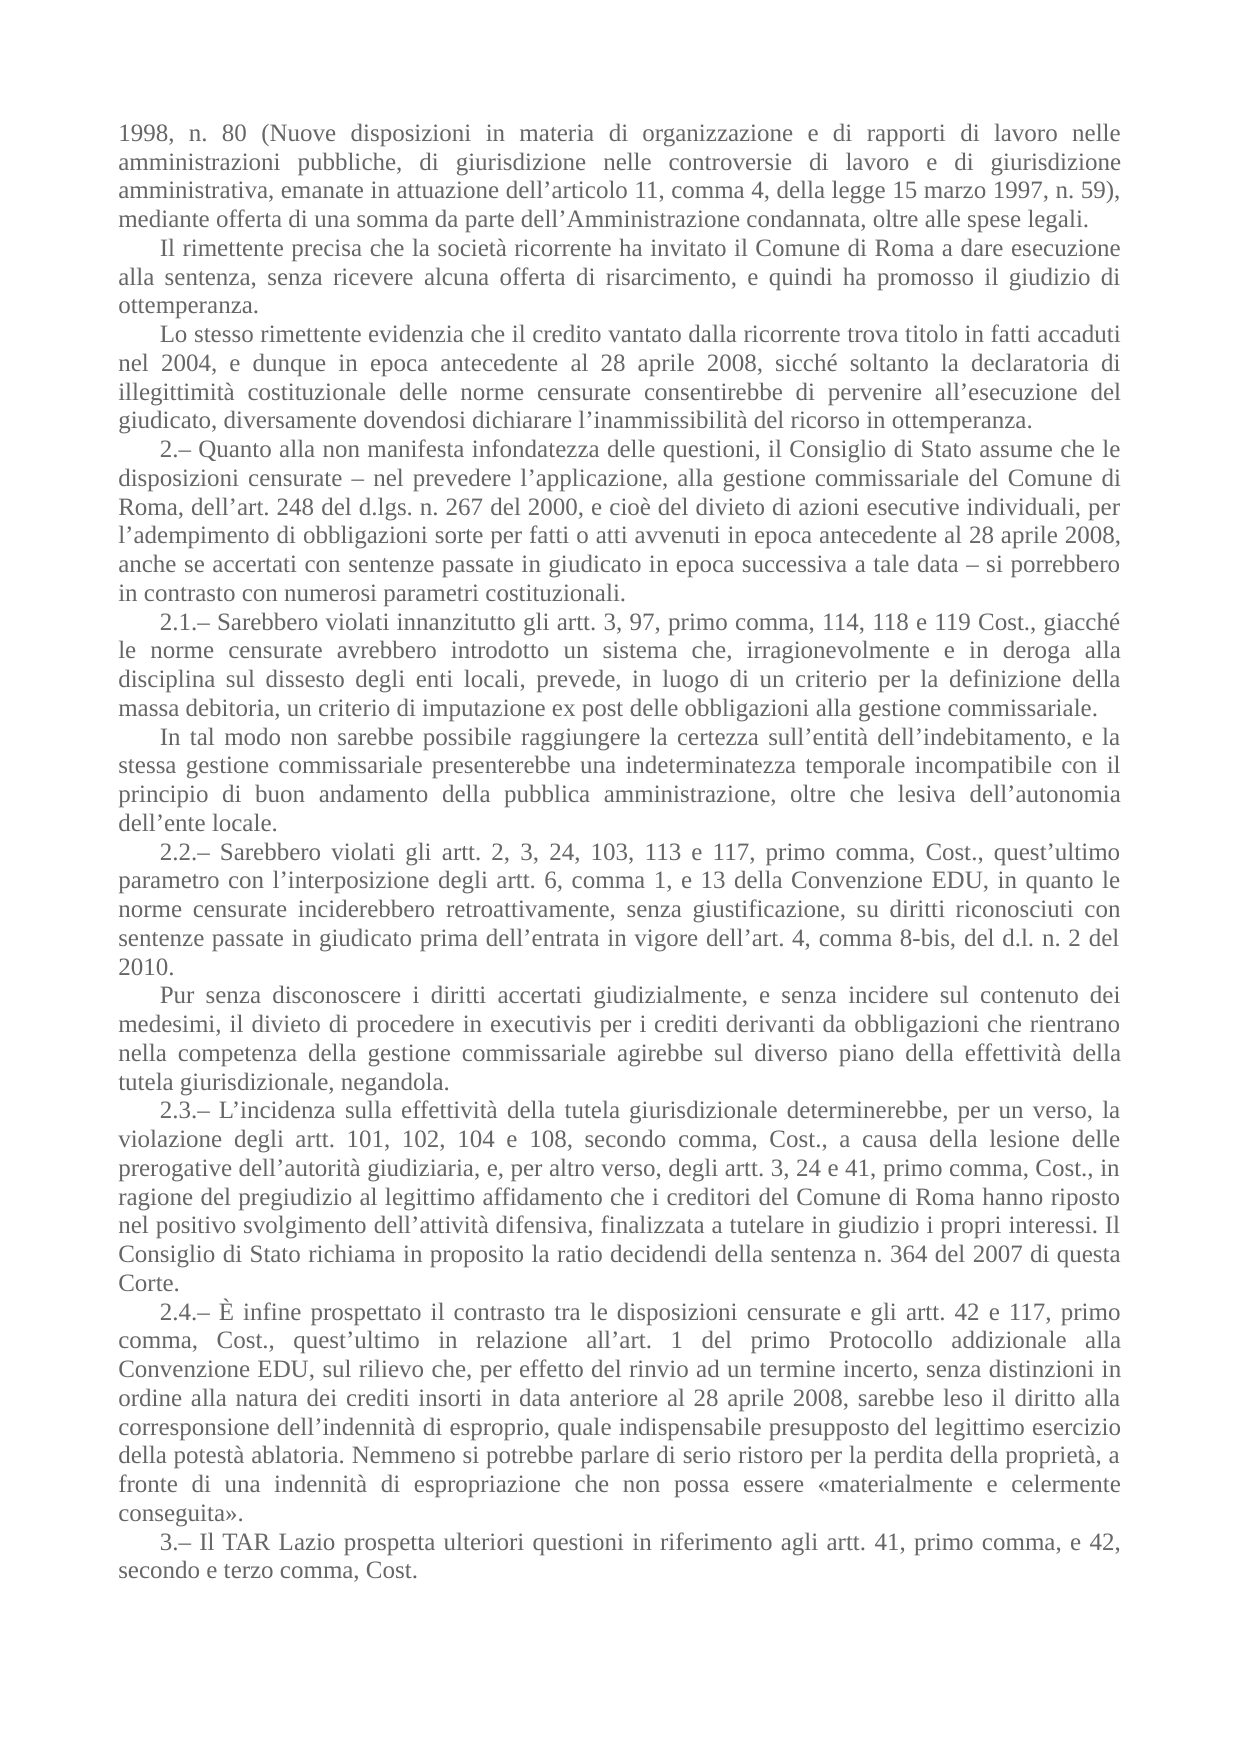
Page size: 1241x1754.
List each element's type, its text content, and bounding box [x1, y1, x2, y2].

text 2.3.– L’incidenza sulla effettività della tutela giurisdizionale determinerebbe, per un verso, la violazione degli artt. 101, 102, 104 e 108, secondo comma, Cost., a causa della lesione delle prerogative dell’autorità giudiziaria, e, per altro verso, degli artt. 3, 24 e 41, primo comma, Cost., in ragione del pregiudizio al legittimo affidamento che i creditori del Comune di Roma hanno riposto nel positivo svolgimento dell’attività difensiva, finalizzata a tutelare in giudizio i propri interessi. Il Consiglio di Stato richiama in proposito la ratio decidendi della sentenza n. 364 del 2007 di questa Corte. [118, 1096, 1122, 1297]
text Lo stesso rimettente evidenzia che il credito vantato dalla ricorrente trova titolo in fatti accaduti nel 2004, e dunque in epoca antecedente al 28 aprile 2008, sicché soltanto la declaratoria di illegittimità costituzionale delle norme censurate consentirebbe di pervenire all’esecuzione del giudicato, diversamente dovendosi dichiarare l’inammissibilità del ricorso in ottemperanza. [118, 319, 1122, 434]
text 3.– Il TAR Lazio prospetta ulteriori questioni in riferimento agli artt. 41, primo comma, e 42, secondo e terzo comma, Cost. [118, 1527, 1122, 1584]
text 2.1.– Sarebbero violati innanzitutto gli artt. 3, 97, primo comma, 114, 118 e 119 Cost., giacché le norme censurate avrebbero introdotto un sistema che, irragionevolmente e in deroga alla disciplina sul dissesto degli enti locali, prevede, in luogo di un criterio per la definizione della massa debitoria, un criterio di imputazione ex post delle obbligazioni alla gestione commissariale. [118, 607, 1122, 722]
text 2.– Quanto alla non manifesta infondatezza delle questioni, il Consiglio di Stato assume che le disposizioni censurate – nel prevedere l’applicazione, alla gestione commissariale del Comune di Roma, dell’art. 248 del d.lgs. n. 267 del 2000, e cioè del divieto di azioni esecutive individuali, per l’adempimento di obbligazioni sorte per fatti o atti avvenuti in epoca antecedente al 28 aprile 2008, anche se accertati con sentenze passate in giudicato in epoca successiva a tale data – si porrebbero in contrasto con numerosi parametri costituzionali. [118, 434, 1122, 607]
text 1998, n. 80 (Nuove disposizioni in materia di organizzazione e di rapporti di lavoro nelle amministrazioni pubbliche, di giurisdizione nelle controversie di lavoro e di giurisdizione amministrativa, emanate in attuazione dell’articolo 11, comma 4, della legge 15 marzo 1997, n. 59), mediante offerta di una somma da parte dell’Amministrazione condannata, oltre alle spese legali. [118, 118, 1122, 233]
text Pur senza disconoscere i diritti accertati giudizialmente, e senza incidere sul contenuto dei medesimi, il divieto di procedere in executivis per i crediti derivanti da obbligazioni che rientrano nella competenza della gestione commissariale agirebbe sul diverso piano della effettività della tutela giurisdizionale, negandola. [118, 981, 1122, 1096]
text 2.4.– È infine prospettato il contrasto tra le disposizioni censurate e gli artt. 42 e 117, primo comma, Cost., quest’ultimo in relazione all’art. 1 del primo Protocollo addizionale alla Convenzione EDU, sul rilievo che, per effetto del rinvio ad un termine incerto, senza distinzioni in ordine alla natura dei crediti insorti in data anteriore al 28 aprile 2008, sarebbe leso il diritto alla corresponsione dell’indennità di esproprio, quale indispensabile presupposto del legittimo esercizio della potestà ablatoria. Nemmeno si potrebbe parlare di serio ristoro per la perdita della proprietà, a fronte di una indennità di espropriazione che non possa essere «materialmente e celermente conseguita». [118, 1297, 1122, 1527]
text Il rimettente precisa che la società ricorrente ha invitato il Comune di Roma a dare esecuzione alla sentenza, senza ricevere alcuna offerta di risarcimento, e quindi ha promosso il giudizio di ottemperanza. [118, 233, 1122, 319]
text 2.2.– Sarebbero violati gli artt. 2, 3, 24, 103, 113 e 117, primo comma, Cost., quest’ultimo parametro con l’interposizione degli artt. 6, comma 1, e 13 della Convenzione EDU, in quanto le norme censurate inciderebbero retroattivamente, senza giustificazione, su diritti riconosciuti con sentenze passate in giudicato prima dell’entrata in vigore dell’art. 4, comma 8-bis, del d.l. n. 2 del 2010. [118, 837, 1122, 981]
text In tal modo non sarebbe possibile raggiungere la certezza sull’entità dell’indebitamento, e la stessa gestione commissariale presenterebbe una indeterminatezza temporale incompatibile con il principio di buon andamento della pubblica amministrazione, oltre che lesiva dell’autonomia dell’ente locale. [118, 722, 1122, 837]
